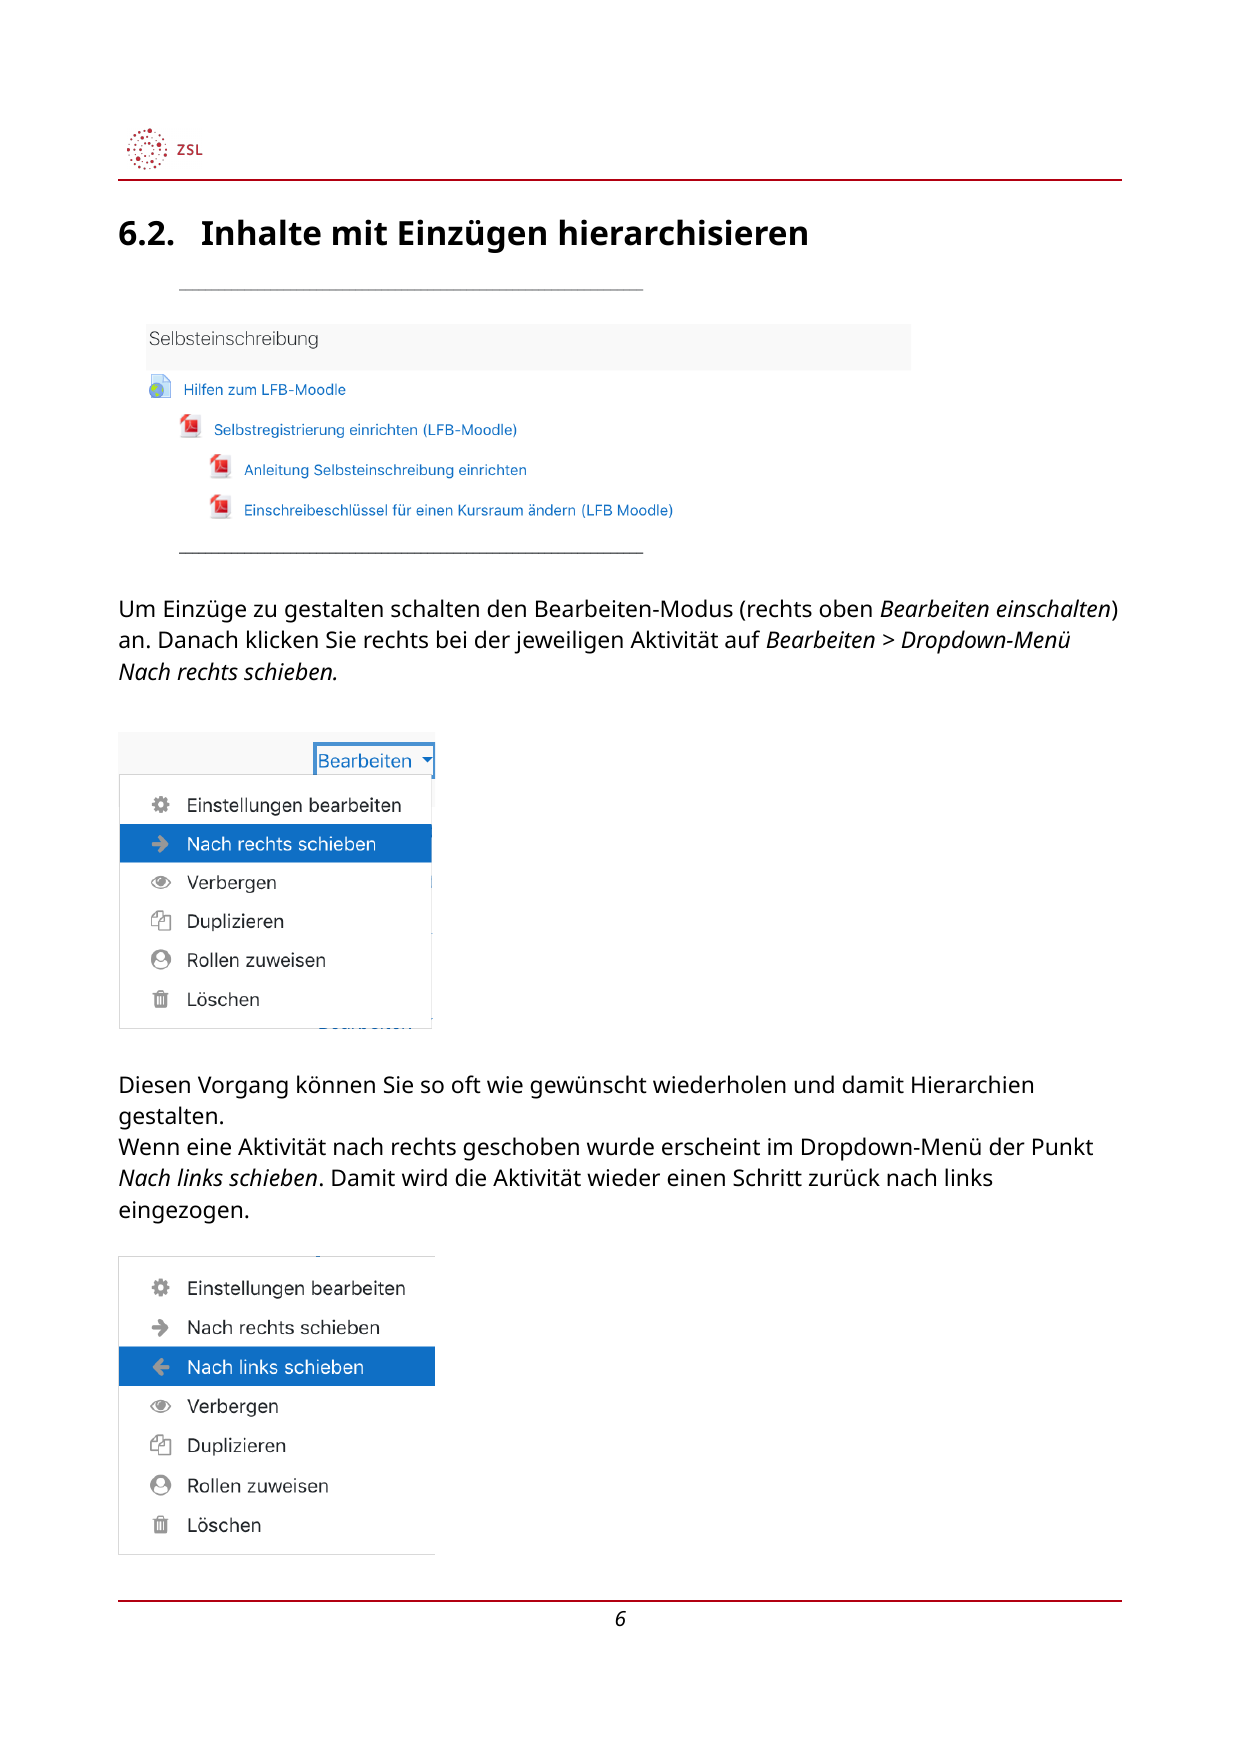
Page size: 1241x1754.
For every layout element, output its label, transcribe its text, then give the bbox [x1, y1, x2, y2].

picture [118, 1256, 435, 1556]
text Um Einzüge zu gestalten schalten den Bearbeiten-Modus (rechts oben Bearbeiten einschalten) an. Danach klicken Sie rechts bei der jeweiligen Aktivität auf Bearbeiten > Dropdown-Menü Nach rechts schieben. [118, 593, 1122, 687]
picture [118, 717, 436, 1038]
subtitle Inhalte mit Einzügen hierarchisieren [118, 210, 1122, 256]
picture [127, 128, 203, 170]
picture [118, 268, 912, 581]
text Wenn eine Aktivität nach rechts geschoben wurde erscheint im Dropdown-Menü der Punkt Nach links schieben. Damit wird die Aktivität wieder einen Schritt zurück nach links eingezogen. [118, 1131, 1122, 1225]
text Diesen Vorgang können Sie so oft wie gewünscht wiederholen und damit Hierarchien gestalten. [118, 1069, 1122, 1131]
